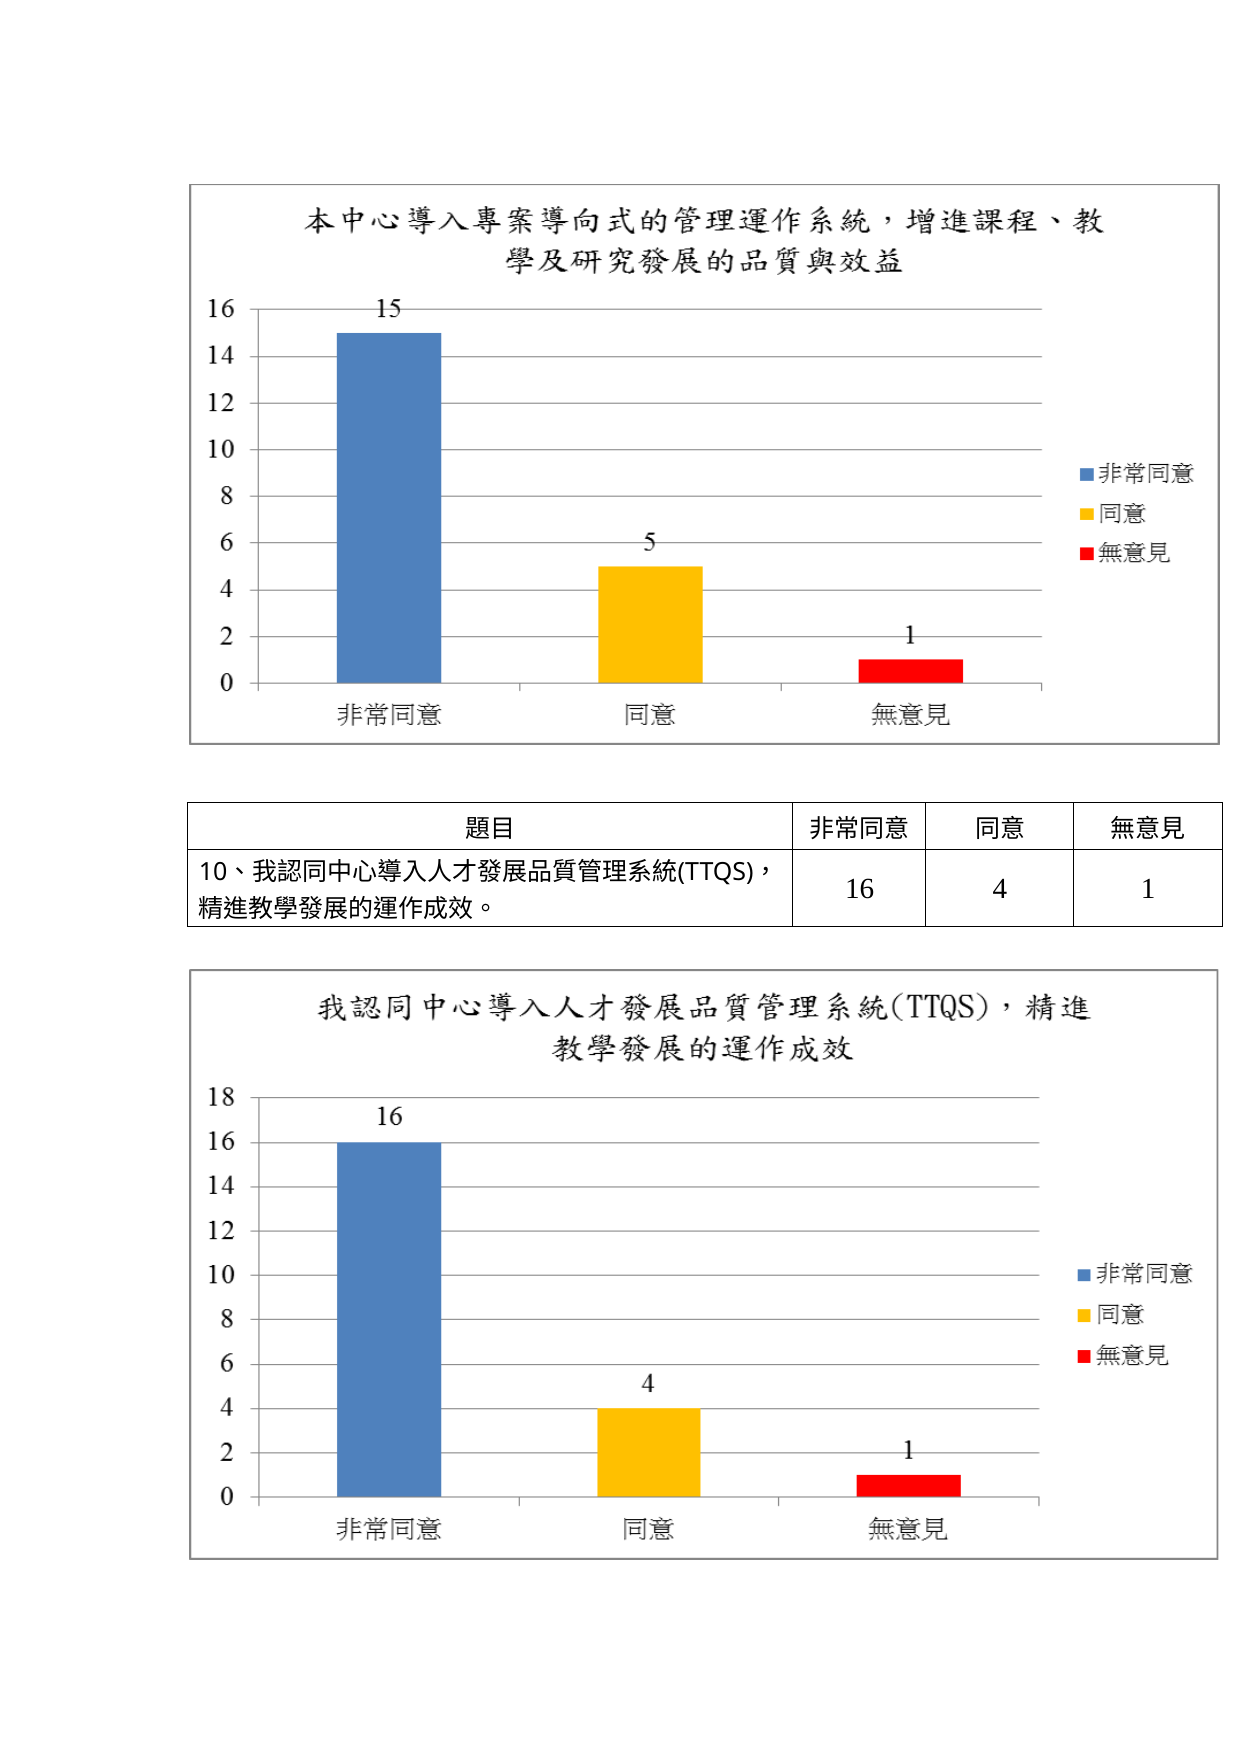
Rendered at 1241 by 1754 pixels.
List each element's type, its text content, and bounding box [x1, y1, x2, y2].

table_cell 4 [926, 850, 1073, 926]
picture [189, 969, 1219, 1560]
table_cell 10、我認同中心導入人才發展品質管理系統(TTQS)，精進教學發展的運作成效。 [188, 850, 792, 926]
picture [189, 184, 1220, 745]
table_cell 16 [793, 850, 925, 926]
table_header 無意見 [1074, 803, 1222, 849]
table_header 同意 [926, 803, 1073, 849]
table_cell 1 [1074, 850, 1222, 926]
table_header 題目 [188, 803, 792, 849]
table_header 非常同意 [793, 803, 925, 849]
